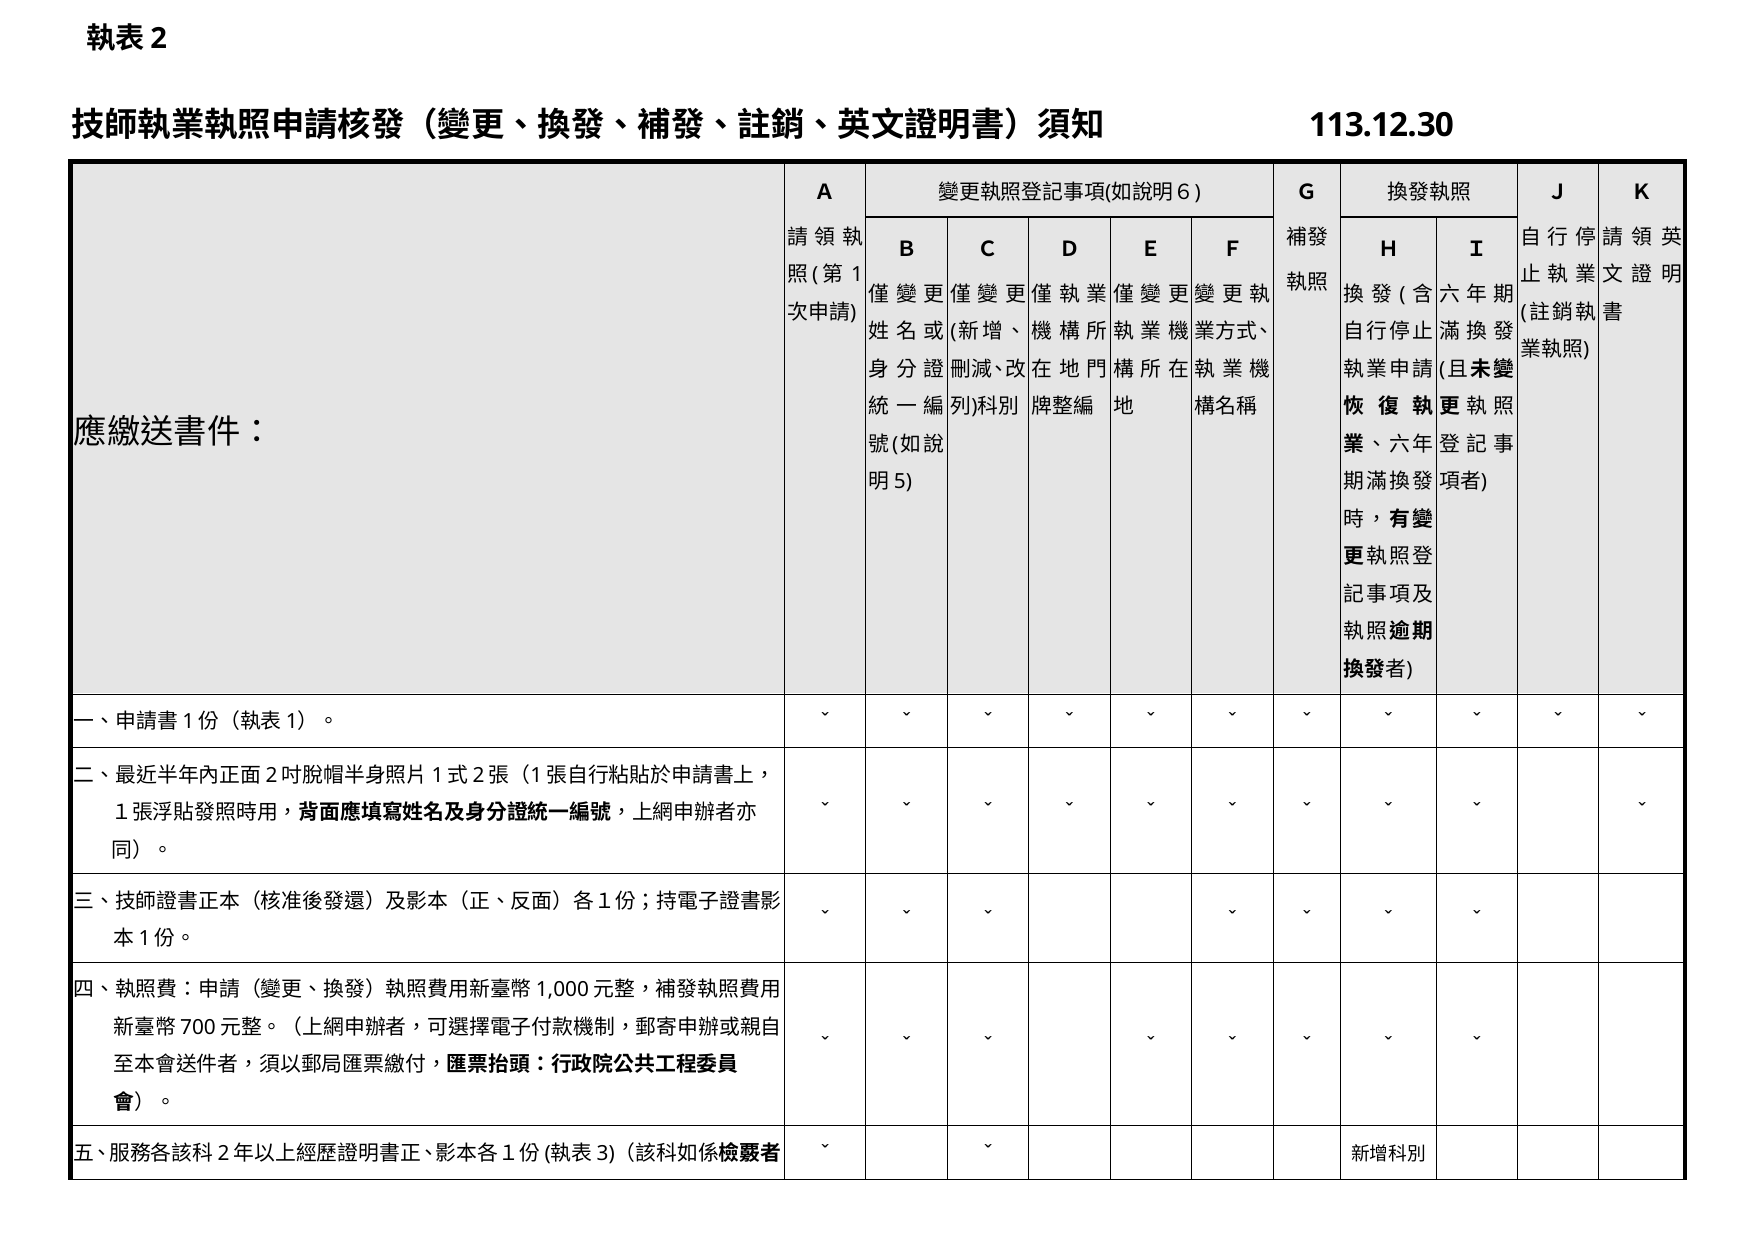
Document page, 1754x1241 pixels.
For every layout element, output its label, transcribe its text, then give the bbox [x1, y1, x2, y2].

table_cell ˇ [785, 963, 865, 1125]
table_cell ˇ [785, 1126, 865, 1179]
text 技師執業執照申請核發（變更、換發、補發、註銷、英文證明書）須知 113.12.30 [71, 84, 1671, 159]
table_cell 五、服務各該科2年以上經歷證明書正、影本各１份 (執表3)（該科如係檢覈者 [73, 1126, 784, 1179]
table_cell Ｃ 僅變更(新增、刪減、改列)科別 [948, 218, 1028, 693]
table_cell ˇ [1437, 874, 1517, 962]
table_cell [1518, 1126, 1598, 1179]
table_cell Ｈ 換發(含自行停止執業申請恢復執業、六年期滿換發時，有變更執照登記事項及執照逾期換發者) [1341, 218, 1436, 693]
table_cell [1599, 1126, 1683, 1179]
table_cell Ｉ 六年期滿換發(且未變更執照登記事項者) [1437, 218, 1517, 693]
table_cell ˇ [1192, 748, 1273, 873]
table_cell 一、申請書1份（執表1）。 [73, 695, 784, 747]
table_cell ˇ [1599, 748, 1683, 873]
table_cell Ｅ 僅變更執業機構所在地 [1111, 218, 1191, 693]
table_cell ˇ [1274, 963, 1340, 1125]
table_cell ˇ [1192, 963, 1273, 1125]
table_cell ˇ [1111, 748, 1191, 873]
table_cell ˇ [785, 695, 865, 747]
table_cell ˇ [948, 1126, 1028, 1179]
table_cell Ｆ 變更執業方式、執業機構名稱 [1192, 218, 1273, 693]
table_cell 三、技師證書正本（核准後發還）及影本（正、反面）各１份；持電子證書影本1份。 [73, 874, 784, 962]
table_header Ｇ 補發 執照 [1274, 164, 1340, 693]
table_header Ｊ 自行停止執業(註銷執業執照) [1518, 164, 1598, 693]
table_cell [1599, 963, 1683, 1125]
table_cell ˇ [1111, 695, 1191, 747]
table_cell ˇ [866, 963, 947, 1125]
table_cell [1518, 874, 1598, 962]
table_cell ˇ [1192, 874, 1273, 962]
table_cell ˇ [1437, 963, 1517, 1125]
table_cell ˇ [948, 695, 1028, 747]
table_cell [866, 1126, 947, 1179]
table_cell ˇ [1341, 874, 1436, 962]
table_cell [1029, 963, 1110, 1125]
table_cell ˇ [1341, 963, 1436, 1125]
table_cell ˇ [948, 748, 1028, 873]
table_cell [1274, 1126, 1340, 1179]
table_cell [1111, 874, 1191, 962]
table_cell ˇ [1192, 695, 1273, 747]
table_cell [1029, 1126, 1110, 1179]
table_cell [1518, 963, 1598, 1125]
table_cell [1029, 874, 1110, 962]
table_cell ˇ [1111, 963, 1191, 1125]
table_cell [1437, 1126, 1517, 1179]
table_cell 二、最近半年內正面2吋脫帽半身照片1式2張（1張自行粘貼於申請書上，１張浮貼發照時用，背面應填寫姓名及身分證統一編號，上網申辦者亦同）。 [73, 748, 784, 873]
table_header Ａ 請領執照(第1次申請) [785, 164, 865, 693]
table_cell ˇ [1341, 748, 1436, 873]
table_cell ˇ [1274, 695, 1340, 747]
table_cell ˇ [1437, 695, 1517, 747]
table_cell 新增科別 [1341, 1126, 1436, 1179]
table_cell [1192, 1126, 1273, 1179]
table_cell ˇ [1274, 748, 1340, 873]
table_header 變更執照登記事項(如說明６) [866, 164, 1273, 216]
table_cell ˇ [948, 874, 1028, 962]
table_cell [1599, 874, 1683, 962]
text 執表2 [86, 15, 329, 57]
table_cell ˇ [866, 874, 947, 962]
table_cell ˇ [1274, 874, 1340, 962]
table_cell ˇ [1599, 695, 1683, 747]
table_cell ˇ [866, 748, 947, 873]
table_header 換發執照 [1341, 164, 1517, 216]
table_cell Ｂ 僅變更姓名或身分證統一編號(如說明5) [866, 218, 947, 693]
table_cell Ｄ 僅執業機構所在地門牌整編 [1029, 218, 1110, 693]
table_cell [1518, 748, 1598, 873]
table_header Ｋ 請領英文證明書 [1599, 164, 1683, 693]
table_cell ˇ [1518, 695, 1598, 747]
table_cell ˇ [785, 874, 865, 962]
table_cell ˇ [785, 748, 865, 873]
table_cell ˇ [1029, 695, 1110, 747]
table_cell ˇ [1029, 748, 1110, 873]
table_cell ˇ [1341, 695, 1436, 747]
table_cell 四、執照費：申請（變更、換發）執照費用新臺幣1,000元整，補發執照費用新臺幣700元整。（上網申辦者，可選擇電子付款機制，郵寄申辦或親自至本會送件者，須以郵局匯票繳付，匯票抬頭：行政院公共工程委員會）。 [73, 963, 784, 1125]
table_cell ˇ [1437, 748, 1517, 873]
table_header 應繳送書件： [73, 164, 784, 693]
table_cell [1111, 1126, 1191, 1179]
table_cell ˇ [948, 963, 1028, 1125]
table_cell ˇ [866, 695, 947, 747]
